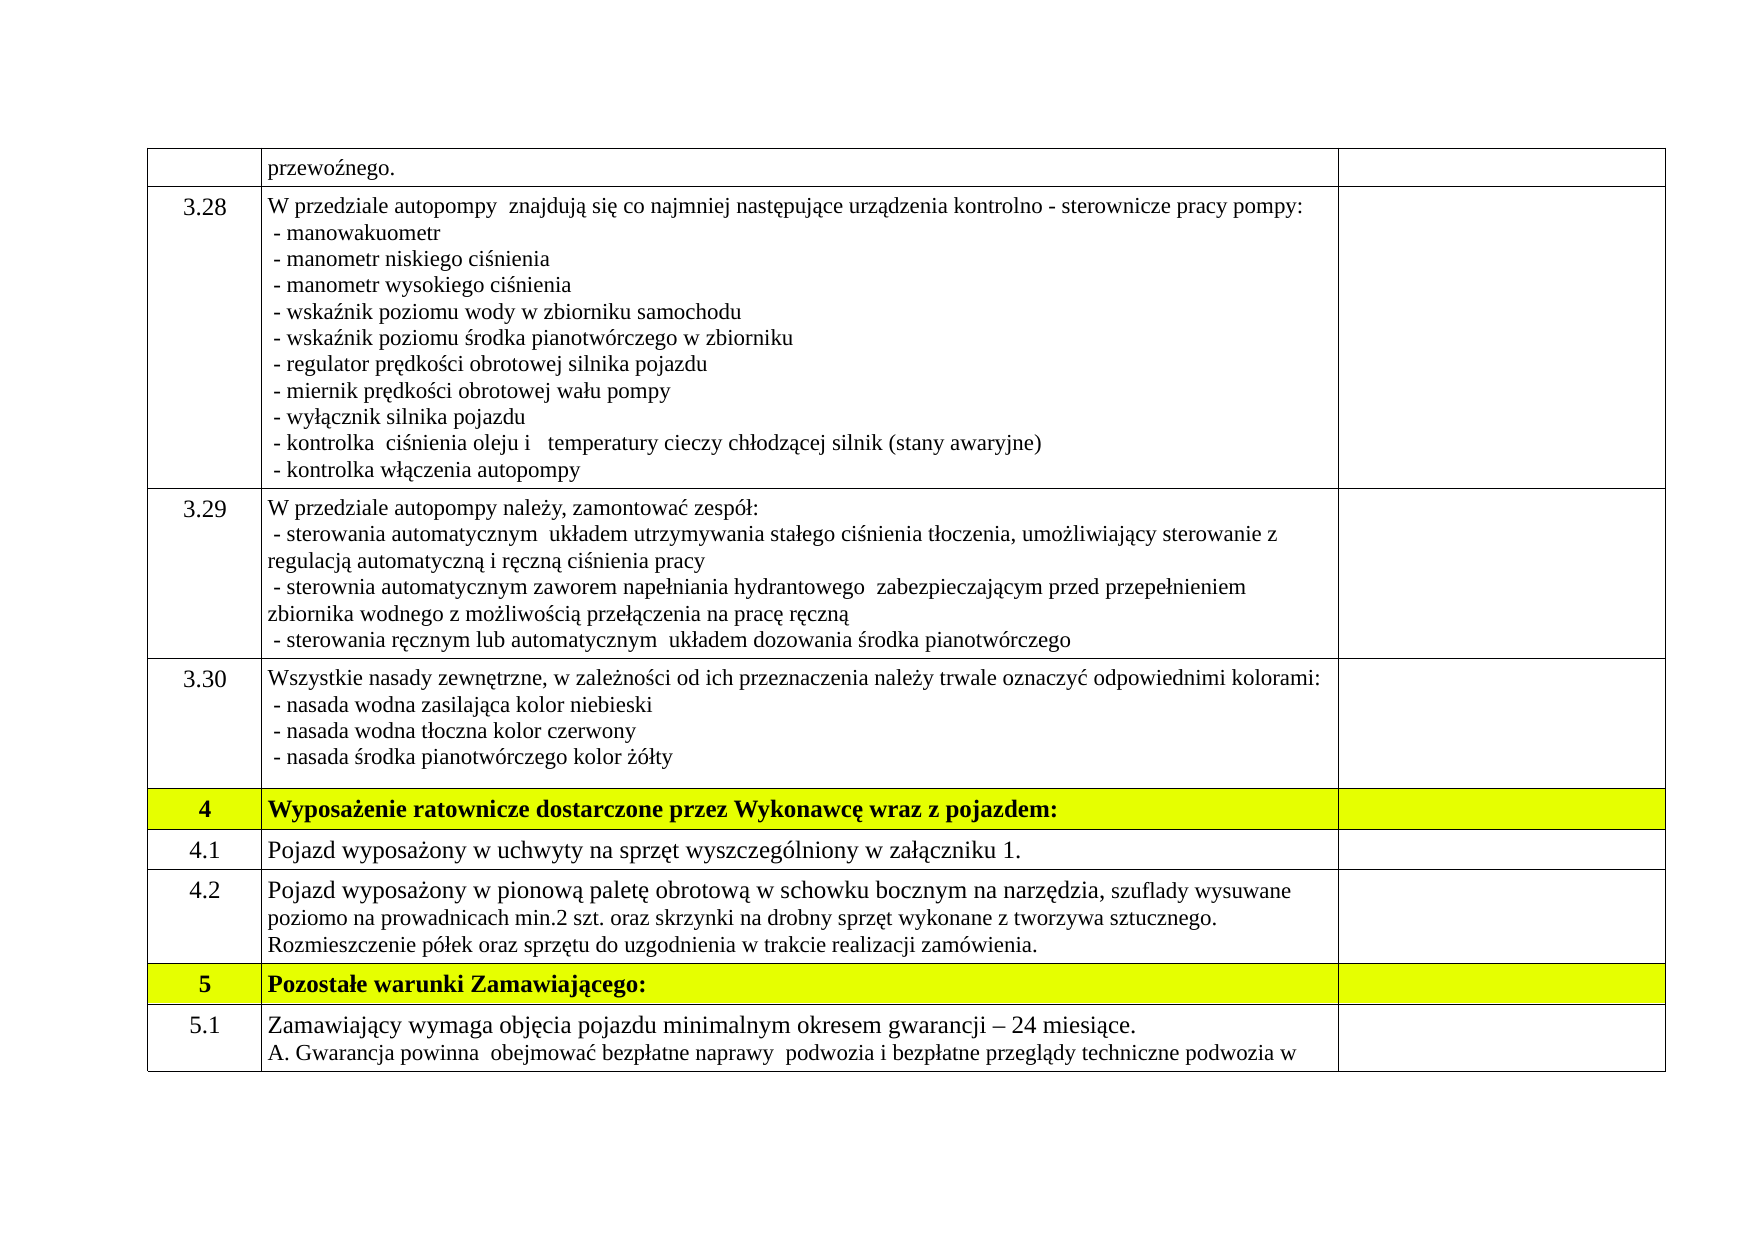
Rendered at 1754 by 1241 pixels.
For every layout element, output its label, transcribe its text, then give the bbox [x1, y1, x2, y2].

table_cell Pojazd wyposażony w uchwyty na sprzęt wyszczególniony w załączniku 1. [262, 830, 1338, 869]
table_cell W przedziale autopompy znajdują się co najmniej następujące urządzenia kontrolno - sterownicze pracy pompy: - manowakuometr - manometr niskiego ciśnienia - manometr wysokiego ciśnienia - wskaźnik poziomu wody w zbiorniku samochodu - wskaźnik poziomu środka pianotwórczego w zbiorniku - regulator prędkości obrotowej silnika pojazdu - miernik prędkości obrotowej wału pompy - wyłącznik silnika pojazdu - kontrolka ciśnienia oleju i temperatury cieczy chłodzącej silnik (stany awaryjne) - kontrolka włączenia autopompy [262, 187, 1338, 488]
table_cell [1339, 789, 1665, 829]
table_cell 4.2 [148, 870, 261, 963]
table_cell W przedziale autopompy należy, zamontować zespół: - sterowania automatycznym układem utrzymywania stałego ciśnienia tłoczenia, umożliwiający sterowanie z regulacją automatyczną i ręczną ciśnienia pracy - sterownia automatycznym zaworem napełniania hydrantowego zabezpieczającym przed przepełnieniem zbiornika wodnego z możliwością przełączenia na pracę ręczną - sterowania ręcznym lub automatycznym układem dozowania środka pianotwórczego [262, 489, 1338, 658]
table_cell 5.1 [148, 1005, 261, 1071]
table_cell [1339, 659, 1665, 788]
table_cell [148, 149, 261, 186]
table_cell [1339, 149, 1665, 186]
table_cell [1339, 1005, 1665, 1071]
table_cell 5 [148, 964, 261, 1003]
table_cell Wszystkie nasady zewnętrzne, w zależności od ich przeznaczenia należy trwale oznaczyć odpowiednimi kolorami: - nasada wodna zasilająca kolor niebieski - nasada wodna tłoczna kolor czerwony - nasada środka pianotwórczego kolor żółty [262, 659, 1338, 788]
table_cell [1339, 489, 1665, 658]
table_cell [1339, 870, 1665, 963]
table_cell [1339, 964, 1665, 1003]
table_cell Zamawiający wymaga objęcia pojazdu minimalnym okresem gwarancji – 24 miesiące. A. Gwarancja powinna obejmować bezpłatne naprawy podwozia i bezpłatne przeglądy techniczne podwozia w [262, 1005, 1338, 1071]
table_cell [1339, 830, 1665, 869]
table_cell 3.28 [148, 187, 261, 488]
table_cell Pojazd wyposażony w pionową paletę obrotową w schowku bocznym na narzędzia, szuflady wysuwane poziomo na prowadnicach min.2 szt. oraz skrzynki na drobny sprzęt wykonane z tworzywa sztucznego. Rozmieszczenie półek oraz sprzętu do uzgodnienia w trakcie realizacji zamówienia. [262, 870, 1338, 963]
table_cell przewoźnego. [262, 149, 1338, 186]
table_cell [1339, 187, 1665, 488]
table_cell 3.30 [148, 659, 261, 788]
table_cell 4.1 [148, 830, 261, 869]
table_cell 4 [148, 789, 261, 829]
table_cell Wyposażenie ratownicze dostarczone przez Wykonawcę wraz z pojazdem: [262, 789, 1338, 829]
table_cell 3.29 [148, 489, 261, 658]
table_cell Pozostałe warunki Zamawiającego: [262, 964, 1338, 1003]
